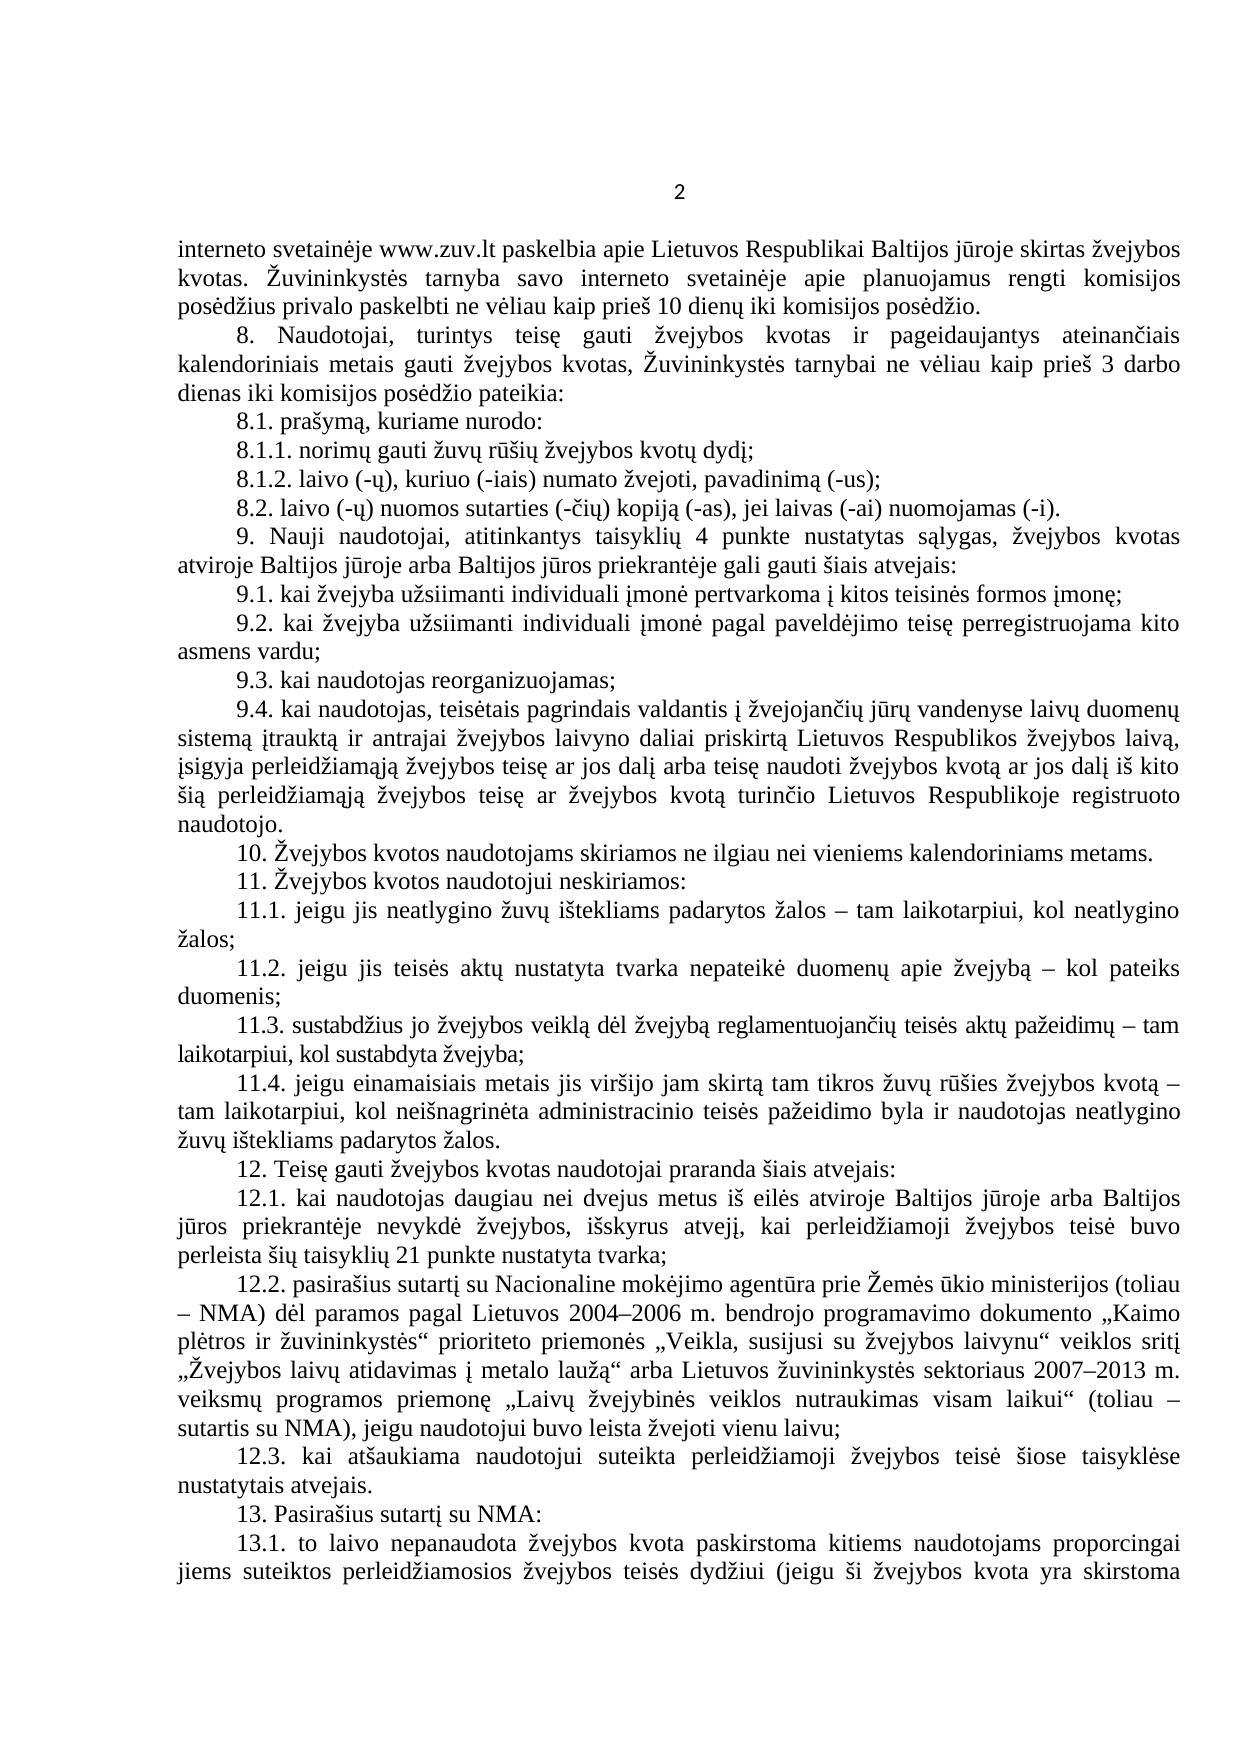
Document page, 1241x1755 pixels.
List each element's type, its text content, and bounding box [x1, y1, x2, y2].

text 11.2. jeigu jis teisės aktų nustatyta tvarka nepateikė duomenų apie žvejybą – kol pateiks duomenis; [177, 953, 1181, 1010]
text 11.1. jeigu jis neatlygino žuvų ištekliams padarytos žalos – tam laikotarpiui, kol neatlygino žalos; [177, 895, 1181, 953]
text 9.4. kai naudotojas, teisėtais pagrindais valdantis į žvejojančių jūrų vandenyse laivų duomenų sistemą įtrauktą ir antrajai žvejybos laivyno daliai priskirtą Lietuvos Respublikos žvejybos laivą, įsigyja perleidžiamąją žvejybos teisę ar jos dalį arba teisę naudoti žvejybos kvotą ar jos dalį iš kito šią perleidžiamąją žvejybos teisę ar žvejybos kvotą turinčio Lietuvos Respublikoje registruoto naudotojo. [177, 694, 1181, 838]
text 8. Naudotojai, turintys teisę gauti žvejybos kvotas ir pageidaujantys ateinančiais kalendoriniais metais gauti žvejybos kvotas, Žuvininkystės tarnybai ne vėliau kaip prieš 3 darbo dienas iki komisijos posėdžio pateikia: [177, 320, 1181, 406]
text 9.3. kai naudotojas reorganizuojamas; [177, 665, 1181, 694]
text 11.3. sustabdžius jo žvejybos veiklą dėl žvejybą reglamentuojančių teisės aktų pažeidimų – tam laikotarpiui, kol sustabdyta žvejyba; [177, 1010, 1181, 1068]
text 12.3. kai atšaukiama naudotojui suteikta perleidžiamoji žvejybos teisė šiose taisyklėse nustatytais atvejais. [177, 1441, 1181, 1499]
text 12. Teisę gauti žvejybos kvotas naudotojai praranda šiais atvejais: [177, 1154, 1181, 1183]
text 11.4. jeigu einamaisiais metais jis viršijo jam skirtą tam tikros žuvų rūšies žvejybos kvotą – tam laikotarpiui, kol neišnagrinėta administracinio teisės pažeidimo byla ir naudotojas neatlygino žuvų ištekliams padarytos žalos. [177, 1068, 1181, 1154]
text 8.1. prašymą, kuriame nurodo: [177, 406, 1181, 435]
text 11. Žvejybos kvotos naudotojui neskiriamos: [177, 866, 1181, 895]
text 10. Žvejybos kvotos naudotojams skiriamos ne ilgiau nei vieniems kalendoriniams metams. [177, 838, 1181, 866]
text 13.1. to laivo nepanaudota žvejybos kvota paskirstoma kitiems naudotojams proporcingai jiems suteiktos perleidžiamosios žvejybos teisės dydžiui (jeigu ši žvejybos kvota yra skirstoma [177, 1528, 1181, 1585]
text 12.2. pasirašius sutartį su Nacionaline mokėjimo agentūra prie Žemės ūkio ministerijos (toliau – NMA) dėl paramos pagal Lietuvos 2004–2006 m. bendrojo programavimo dokumento „Kaimo plėtros ir žuvininkystės“ prioriteto priemonės „Veikla, susijusi su žvejybos laivynu“ veiklos sritį „Žvejybos laivų atidavimas į metalo laužą“ arba Lietuvos žuvininkystės sektoriaus 2007–2013 m. veiksmų programos priemonę „Laivų žvejybinės veiklos nutraukimas visam laikui“ (toliau – sutartis su NMA), jeigu naudotojui buvo leista žvejoti vienu laivu; [177, 1269, 1181, 1441]
text 8.1.1. norimų gauti žuvų rūšių žvejybos kvotų dydį; [177, 435, 1181, 464]
text 12.1. kai naudotojas daugiau nei dvejus metus iš eilės atviroje Baltijos jūroje arba Baltijos jūros priekrantėje nevykdė žvejybos, išskyrus atvejį, kai perleidžiamoji žvejybos teisė buvo perleista šių taisyklių 21 punkte nustatyta tvarka; [177, 1183, 1181, 1269]
text interneto svetainėje www.zuv.lt paskelbia apie Lietuvos Respublikai Baltijos jūroje skirtas žvejybos kvotas. Žuvininkystės tarnyba savo interneto svetainėje apie planuojamus rengti komisijos posėdžius privalo paskelbti ne vėliau kaip prieš 10 dienų iki komisijos posėdžio. [177, 234, 1181, 320]
text 8.2. laivo (-ų) nuomos sutarties (-čių) kopiją (-as), jei laivas (-ai) nuomojamas (-i). [177, 493, 1181, 521]
text 8.1.2. laivo (-ų), kuriuo (-iais) numato žvejoti, pavadinimą (-us); [177, 464, 1181, 493]
text 13. Pasirašius sutartį su NMA: [177, 1499, 1181, 1528]
text 9.1. kai žvejyba užsiimanti individuali įmonė pertvarkoma į kitos teisinės formos įmonę; [177, 579, 1181, 608]
text 9. Nauji naudotojai, atitinkantys taisyklių 4 punkte nustatytas sąlygas, žvejybos kvotas atviroje Baltijos jūroje arba Baltijos jūros priekrantėje gali gauti šiais atvejais: [177, 521, 1181, 579]
text 9.2. kai žvejyba užsiimanti individuali įmonė pagal paveldėjimo teisę perregistruojama kito asmens vardu; [177, 608, 1181, 665]
